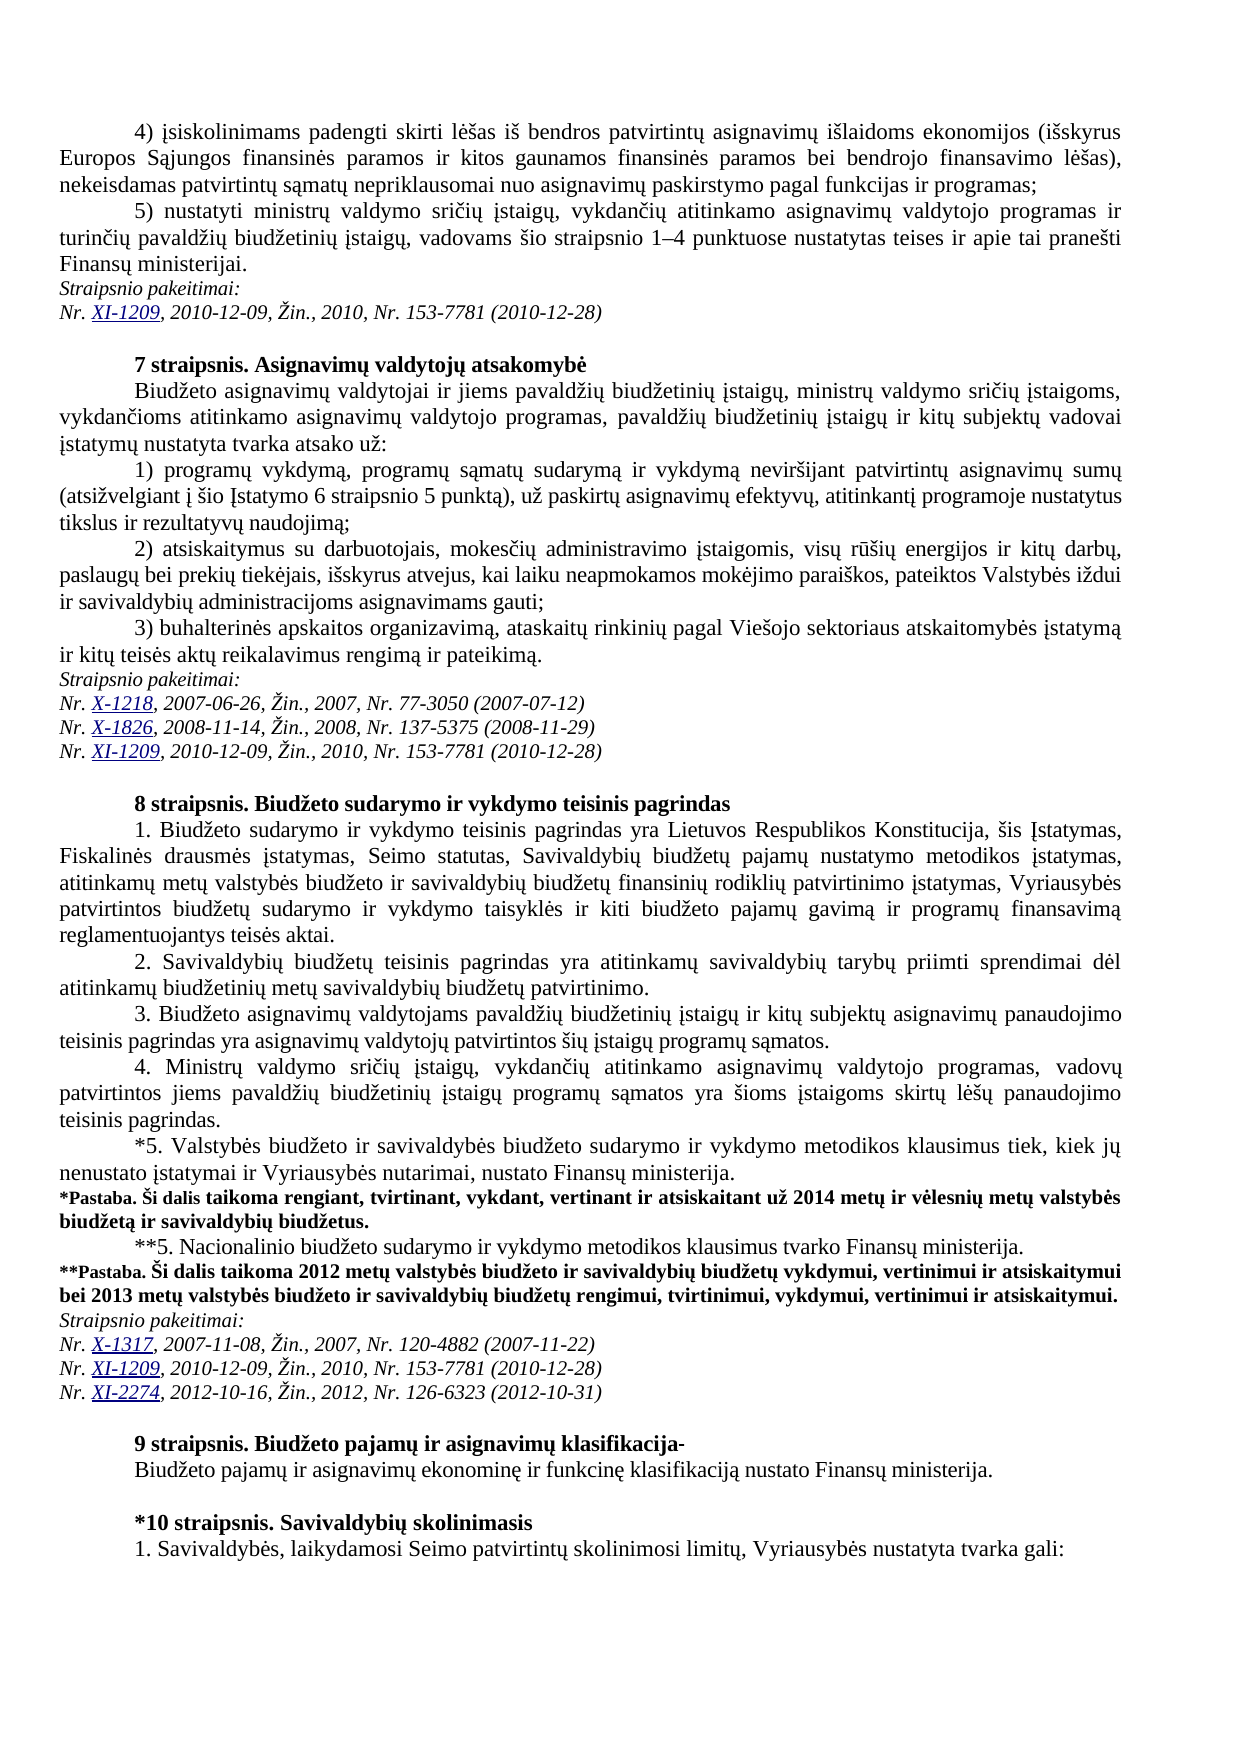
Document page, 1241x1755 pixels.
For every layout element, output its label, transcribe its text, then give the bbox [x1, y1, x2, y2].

subtitle *10 straipsnis. Savivaldybių skolinimasis [59, 1509, 1122, 1536]
text 1. Savivaldybės, laikydamosi Seimo patvirtintų skolinimosi limitų, Vyriausybės nustatyta tvarka gali: [59, 1536, 1122, 1562]
text Nr. XI-2274, 2012-10-16, Žin., 2012, Nr. 126-6323 (2012-10-31) [59, 1380, 1122, 1404]
text 2. Savivaldybių biudžetų teisinis pagrindas yra atitinkamų savivaldybių tarybų priimti sprendimai dėl atitinkamų biudžetinių metų savivaldybių biudžetų patvirtinimo. [59, 948, 1122, 1000]
text 1. Biudžeto sudarymo ir vykdymo teisinis pagrindas yra Lietuvos Respublikos Konstitucija, šis Įstatymas, Fiskalinės drausmės įstatymas, Seimo statutas, Savivaldybių biudžetų pajamų nustatymo metodikos įstatymas, atitinkamų metų valstybės biudžeto ir savivaldybių biudžetų finansinių rodiklių patvirtinimo įstatymas, Vyriausybės patvirtintos biudžetų sudarymo ir vykdymo taisyklės ir kiti biudžeto pajamų gavimą ir programų finansavimą reglamentuojantys teisės aktai. [59, 816, 1122, 948]
text Nr. XI-1209, 2010-12-09, Žin., 2010, Nr. 153-7781 (2010-12-28) [59, 300, 1122, 324]
text Straipsnio pakeitimai: [59, 276, 1122, 300]
text 3. Biudžeto asignavimų valdytojams pavaldžių biudžetinių įstaigų ir kitų subjektų asignavimų panaudojimo teisinis pagrindas yra asignavimų valdytojų patvirtintos šių įstaigų programų sąmatos. [59, 1000, 1122, 1053]
text Nr. X-1218, 2007-06-26, Žin., 2007, Nr. 77-3050 (2007-07-12) [59, 691, 1122, 715]
text Biudžeto pajamų ir asignavimų ekonominę ir funkcinę klasifikaciją nustato Finansų ministerija. [59, 1456, 1122, 1483]
text 5) nustatyti ministrų valdymo sričių įstaigų, vykdančių atitinkamo asignavimų valdytojo programas ir turinčių pavaldžių biudžetinių įstaigų, vadovams šio straipsnio 1–4 punktuose nustatytas teises ir apie tai pranešti Finansų ministerijai. [59, 197, 1122, 276]
text Biudžeto asignavimų valdytojai ir jiems pavaldžių biudžetinių įstaigų, ministrų valdymo sričių įstaigoms, vykdančioms atitinkamo asignavimų valdytojo programas, pavaldžių biudžetinių įstaigų ir kitų subjektų vadovai įstatymų nustatyta tvarka atsako už: [59, 377, 1122, 456]
text 2) atsiskaitymus su darbuotojais, mokesčių administravimo įstaigomis, visų rūšių energijos ir kitų darbų, paslaugų bei prekių tiekėjais, išskyrus atvejus, kai laiku neapmokamos mokėjimo paraiškos, pateiktos Valstybės iždui ir savivaldybių administracijoms asignavimams gauti; [59, 535, 1122, 614]
text **Pastaba. Ši dalis taikoma 2012 metų valstybės biudžeto ir savivaldybių biudžetų vykdymui, vertinimui ir atsiskaitymui bei 2013 metų valstybės biudžeto ir savivaldybių biudžetų rengimui, tvirtinimui, vykdymui, vertinimui ir atsiskaitymui. [59, 1259, 1122, 1307]
text Nr. X-1826, 2008-11-14, Žin., 2008, Nr. 137-5375 (2008-11-29) [59, 715, 1122, 739]
text 7 straipsnis. Asignavimų valdytojų atsakomybė [59, 351, 1122, 377]
text Nr. X-1317, 2007-11-08, Žin., 2007, Nr. 120-4882 (2007-11-22) [59, 1332, 1122, 1356]
text 8 straipsnis. Biudžeto sudarymo ir vykdymo teisinis pagrindas [134, 789, 1122, 816]
text Straipsnio pakeitimai: [59, 1307, 1122, 1332]
text **5. Nacionalinio biudžeto sudarymo ir vykdymo metodikos klausimus tvarko Finansų ministerija. [59, 1233, 1122, 1259]
text 4) įsiskolinimams padengti skirti lėšas iš bendros patvirtintų asignavimų išlaidoms ekonomijos (išskyrus Europos Sąjungos finansinės paramos ir kitos gaunamos finansinės paramos bei bendrojo finansavimo lėšas), nekeisdamas patvirtintų sąmatų nepriklausomai nuo asignavimų paskirstymo pagal funkcijas ir programas; [59, 118, 1122, 197]
text 1) programų vykdymą, programų sąmatų sudarymą ir vykdymą neviršijant patvirtintų asignavimų sumų (atsižvelgiant į šio Įstatymo 6 straipsnio 5 punktą), už paskirtų asignavimų efektyvų, atitinkantį programoje nustatytus tikslus ir rezultatyvų naudojimą; [59, 456, 1122, 535]
text Straipsnio pakeitimai: [59, 667, 1122, 691]
text 9 straipsnis. Biudžeto pajamų ir asignavimų klasifikacija [134, 1430, 1122, 1456]
text *Pastaba. Ši dalis taikoma rengiant, tvirtinant, vykdant, vertinant ir atsiskaitant už 2014 metų ir vėlesnių metų valstybės biudžetą ir savivaldybių biudžetus. [59, 1185, 1122, 1233]
text *5. Valstybės biudžeto ir savivaldybės biudžeto sudarymo ir vykdymo metodikos klausimus tiek, kiek jų nenustato įstatymai ir Vyriausybės nutarimai, nustato Finansų ministerija. [59, 1132, 1122, 1185]
text Nr. XI-1209, 2010-12-09, Žin., 2010, Nr. 153-7781 (2010-12-28) [59, 1356, 1122, 1380]
text 4. Ministrų valdymo sričių įstaigų, vykdančių atitinkamo asignavimų valdytojo programas, vadovų patvirtintos jiems pavaldžių biudžetinių įstaigų programų sąmatos yra šioms įstaigoms skirtų lėšų panaudojimo teisinis pagrindas. [59, 1053, 1122, 1132]
text Nr. XI-1209, 2010-12-09, Žin., 2010, Nr. 153-7781 (2010-12-28) [59, 739, 1122, 763]
text 3) buhalterinės apskaitos organizavimą, ataskaitų rinkinių pagal Viešojo sektoriaus atskaitomybės įstatymą ir kitų teisės aktų reikalavimus rengimą ir pateikimą. [59, 614, 1122, 667]
